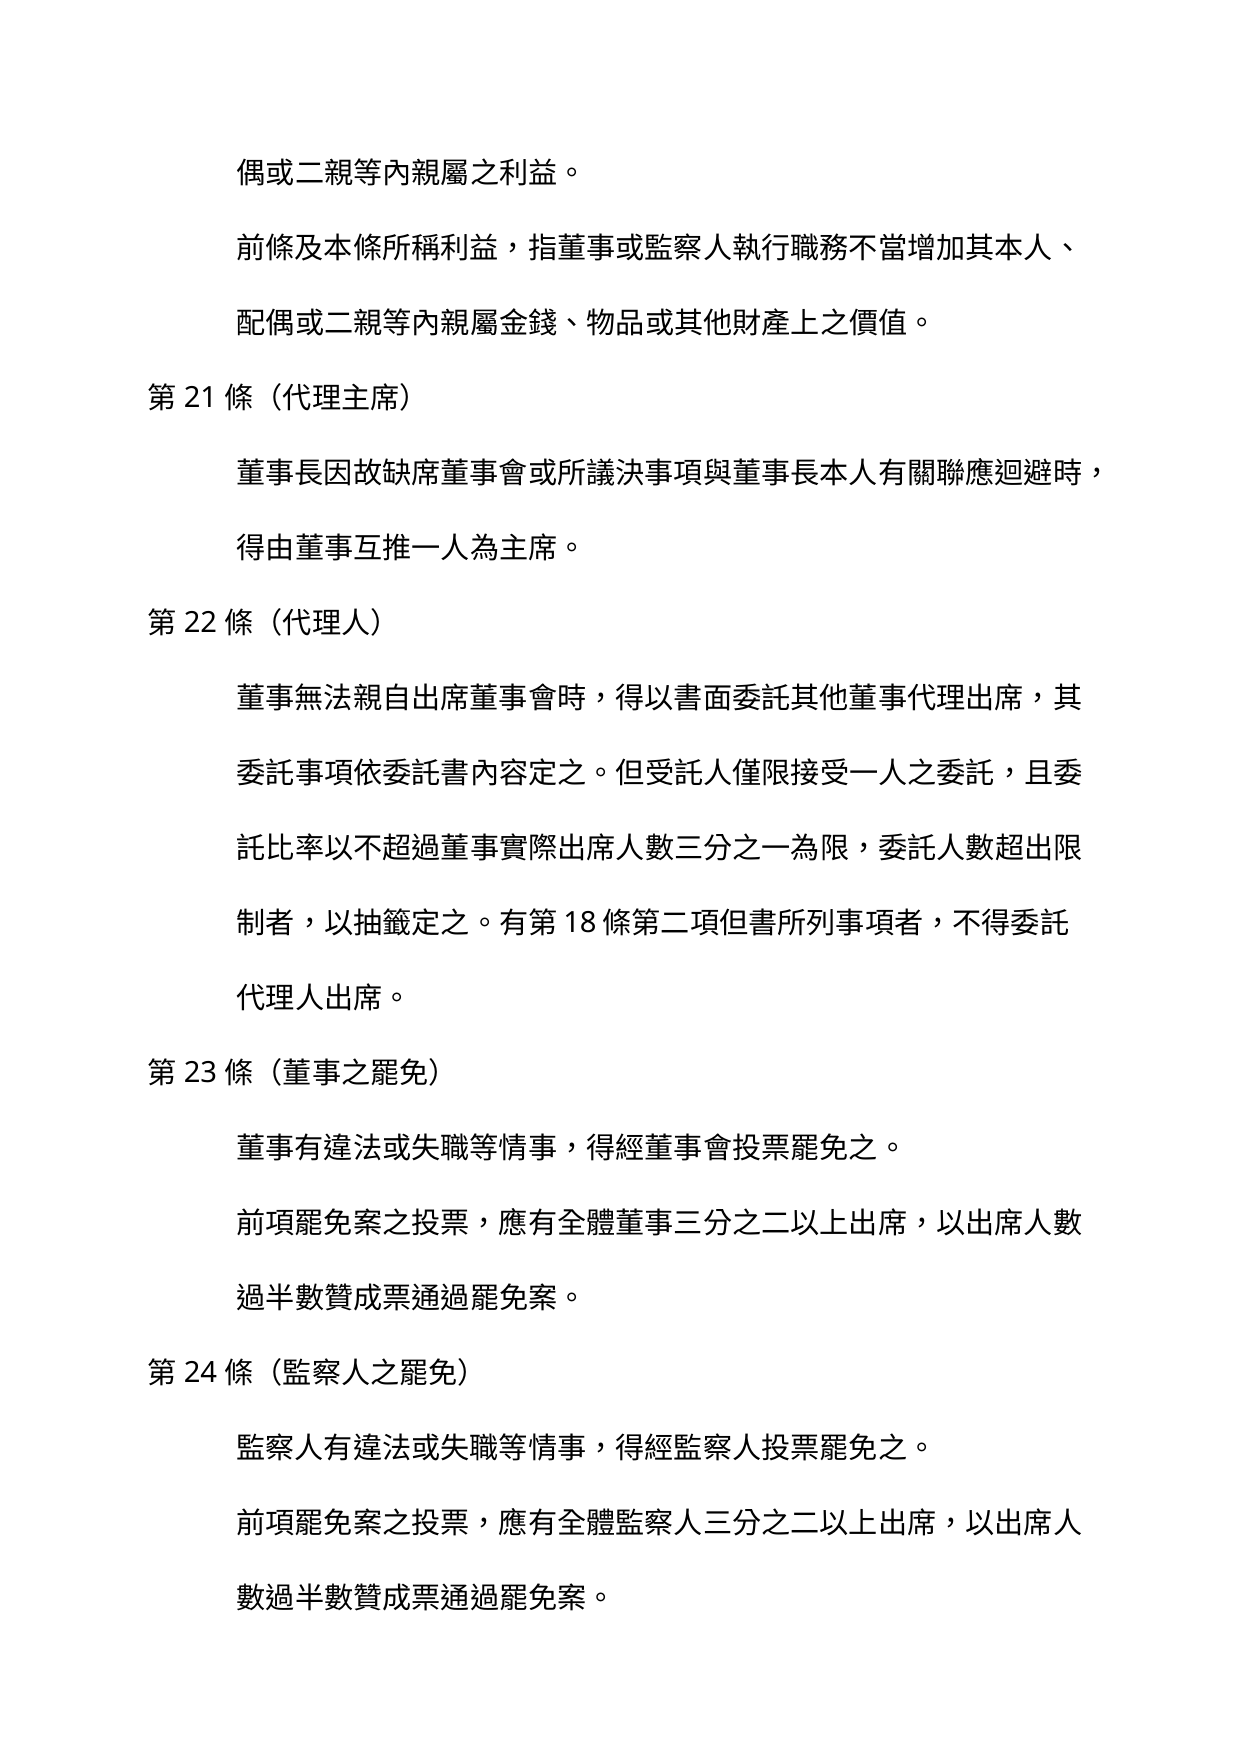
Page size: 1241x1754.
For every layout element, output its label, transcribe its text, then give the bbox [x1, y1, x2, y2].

text 監察人有違法或失職等情事，得經監察人投票罷免之。 [236, 1402, 1092, 1477]
text 第 21 條（代理主席） [148, 352, 1092, 427]
text 偶或二親等內親屬之利益。 [236, 127, 1092, 202]
text 第 22 條（代理人） [148, 577, 1092, 652]
text 第 24 條（監察人之罷免） [148, 1327, 1092, 1402]
text 第 23 條（董事之罷免） [148, 1027, 1092, 1102]
text 前條及本條所稱利益，指董事或監察人執行職務不當增加其本人、配偶或二親等內親屬金錢、物品或其他財產上之價值。 [236, 202, 1092, 352]
text 前項罷免案之投票，應有全體監察人三分之二以上出席，以出席人數過半數贊成票通過罷免案。 [236, 1477, 1092, 1627]
text 董事有違法或失職等情事，得經董事會投票罷免之。 [236, 1102, 1092, 1177]
text 前項罷免案之投票，應有全體董事三分之二以上出席，以出席人數過半數贊成票通過罷免案。 [236, 1177, 1092, 1327]
text 董事長因故缺席董事會或所議決事項與董事長本人有關聯應迴避時，得由董事互推一人為主席。 [236, 427, 1092, 577]
text 董事無法親自出席董事會時，得以書面委託其他董事代理出席，其委託事項依委託書內容定之。但受託人僅限接受一人之委託，且委託比率以不超過董事實際出席人數三分之一為限，委託人數超出限制者，以抽籤定之。有第18條第二項但書所列事項者，不得委託代理人出席。 [236, 652, 1092, 1027]
